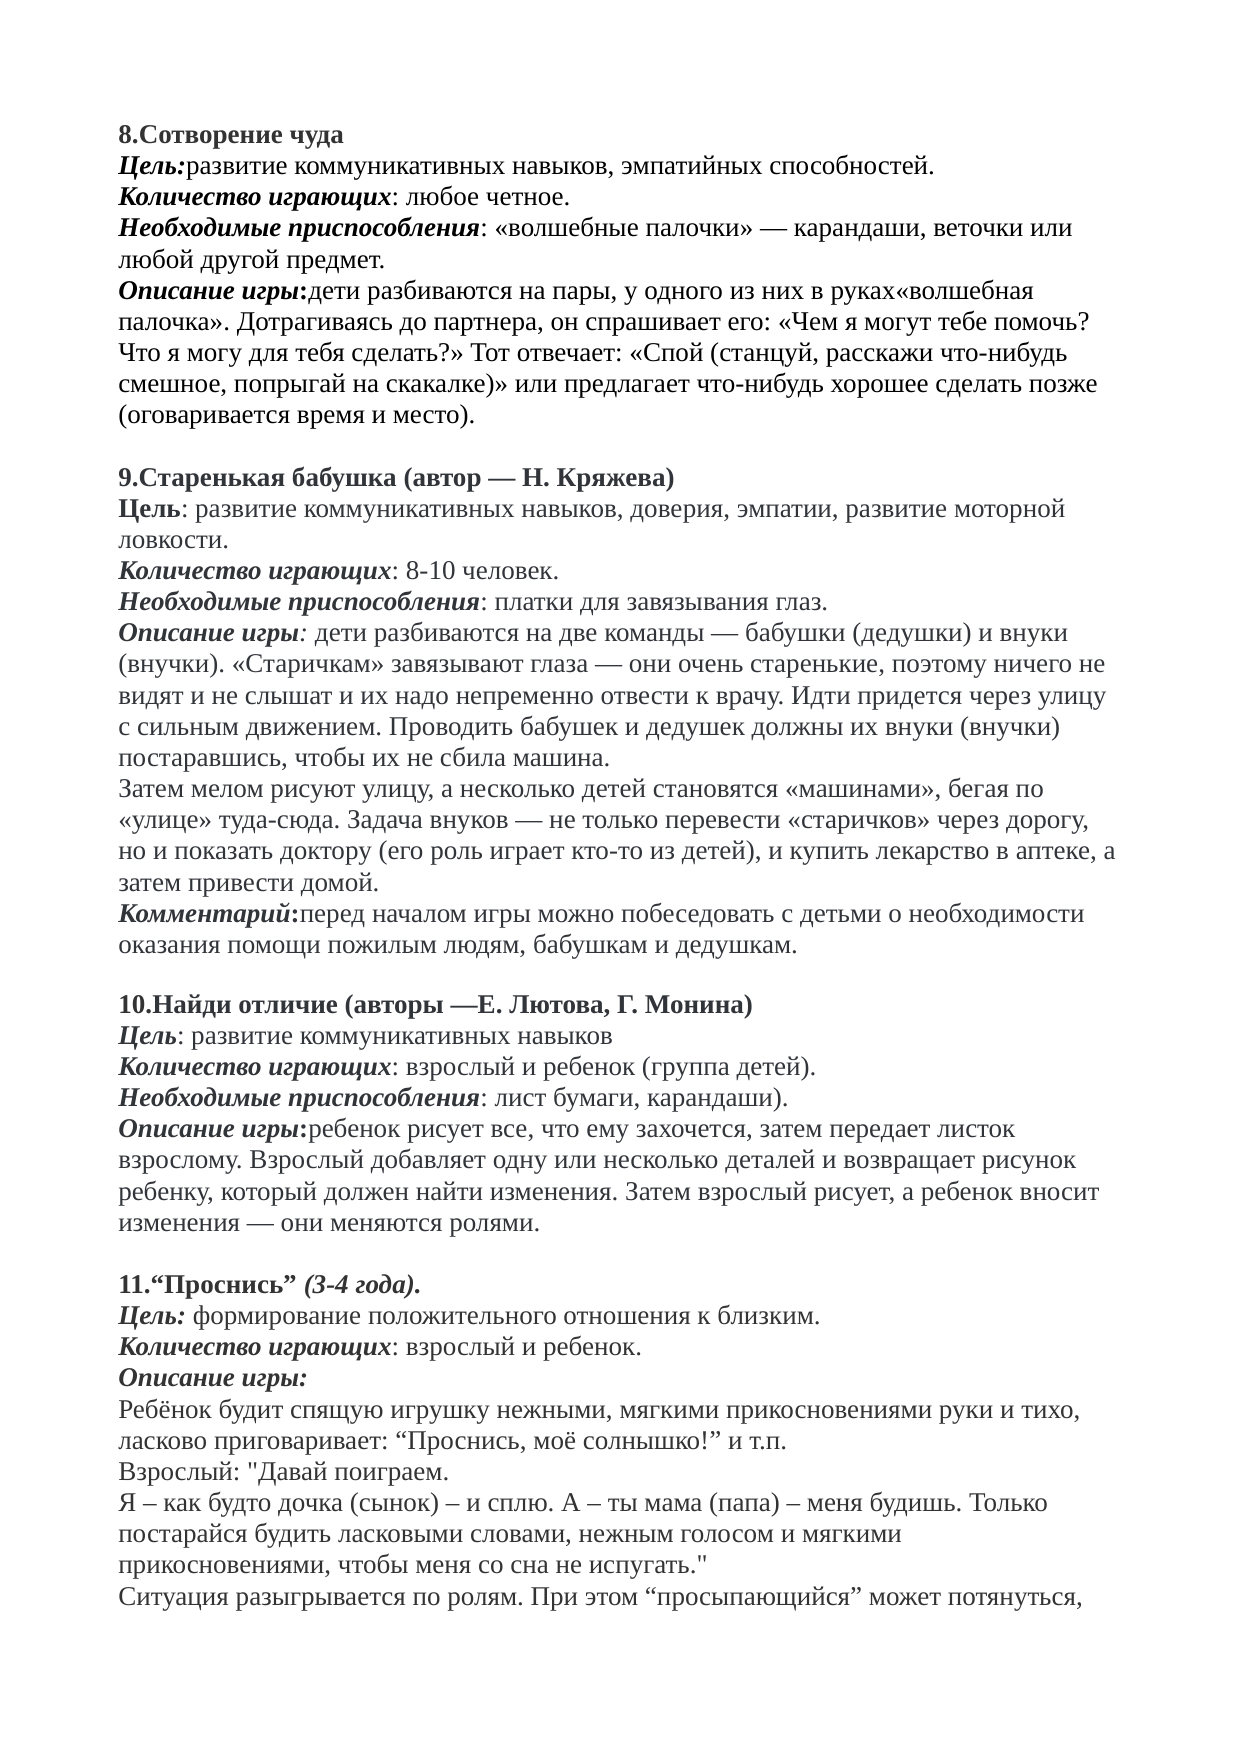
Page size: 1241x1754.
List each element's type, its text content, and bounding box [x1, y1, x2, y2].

text Описание игры:дети разбиваются на пары, у одного из них в руках«волшебная палочка». Дотрагиваясь до партнера, он спрашивает его: «Чем я могут тебе помочь? Что я могу для тебя сделать?» Тот отвечает: «Спой (станцуй, расскажи что-нибудь смешное, попрыгай на скакалке)» или предлагает что-нибудь хорошее сделать позже (оговаривается время и место). [118, 274, 1122, 429]
text Количество играющих: 8-10 человек. [118, 554, 1122, 585]
text Ребёнок будит спящую игрушку нежными, мягкими прикосновениями руки и тихо, ласково приговаривает: “Проснись, моё солнышко!” и т.п. [118, 1393, 1122, 1455]
text Описание игры:ребенок рисует все, что ему захочется, затем передает листок взрослому. Взрослый добавляет одну или несколько деталей и возвращает рисунок ребенку, который должен найти изменения. Затем взрослый рисует, а ребенок вносит изменения — они меняются ролями. [118, 1112, 1122, 1237]
text Взрослый: "Давай поиграем. [118, 1455, 1122, 1486]
text 9.Старенькая бабушка (автор — Н. Кряжева) [118, 461, 1122, 492]
text Количество играющих: взрослый и ребенок. [118, 1330, 1122, 1362]
text Я – как будто дочка (сынок) – и сплю. А – ты мама (папа) – меня будишь. Только постарайся будить ласковыми словами, нежным голосом и мягкими прикосновениями, чтобы меня со сна не испугать." [118, 1486, 1122, 1579]
text Количество играющих: любое четное. [118, 180, 1122, 212]
text Комментарий:перед началом игры можно побеседовать с детьми о необходимости оказания помощи пожилым людям, бабушкам и дедушкам. [118, 897, 1122, 959]
text Описание игры: дети разбиваются на две команды — бабушки (дедушки) и внуки (внучки). «Старичкам» завязывают глаза — они очень старенькие, поэтому ничего не видят и не слышат и их надо непременно отвести к врачу. Идти придется через улицу с сильным движением. Проводить бабушек и дедушек должны их внуки (внучки) постаравшись, чтобы их не сбила машина. [118, 616, 1122, 772]
text Количество играющих: взрослый и ребенок (группа детей). [118, 1050, 1122, 1081]
list 11.“Проснись” (3-4 года). [118, 1268, 1122, 1299]
text Ситуация разыгрывается по ролям. При этом “просыпающийся” может потянуться, [118, 1579, 1122, 1611]
text Цель: развитие коммуникативных навыков [118, 1019, 1122, 1050]
text 8.Сотворение чуда [118, 118, 1122, 149]
text Цель:развитие коммуникативных навыков, эмпатийных способностей. [118, 149, 1122, 180]
text Необходимые приспособления: «волшебные палочки» — карандаши, веточки или любой другой предмет. [118, 212, 1122, 274]
text Необходимые приспособления: лист бумаги, карандаши). [118, 1081, 1122, 1112]
text Необходимые приспособления: платки для завязывания глаз. [118, 585, 1122, 616]
text Цель: формирование положительного отношения к близким. [118, 1299, 1122, 1330]
text Цель: развитие коммуникативных навыков, дове­рия, эмпатии, развитие моторной ловкости. [118, 492, 1122, 554]
text Затем мелом рисуют улицу, а несколько детей становятся «машинами», бегая по «улице» туда-сюда. Задача внуков — не только перевести «старичков» через дорогу, но и показать доктору (его роль играет кто-то из детей), и купить лекарство в аптеке, а затем привести домой. [118, 772, 1122, 897]
text Описание игры: [118, 1362, 1122, 1393]
text 10.Найди отличие (авторы —Е. Лютова, Г. Монина) [118, 988, 1122, 1019]
